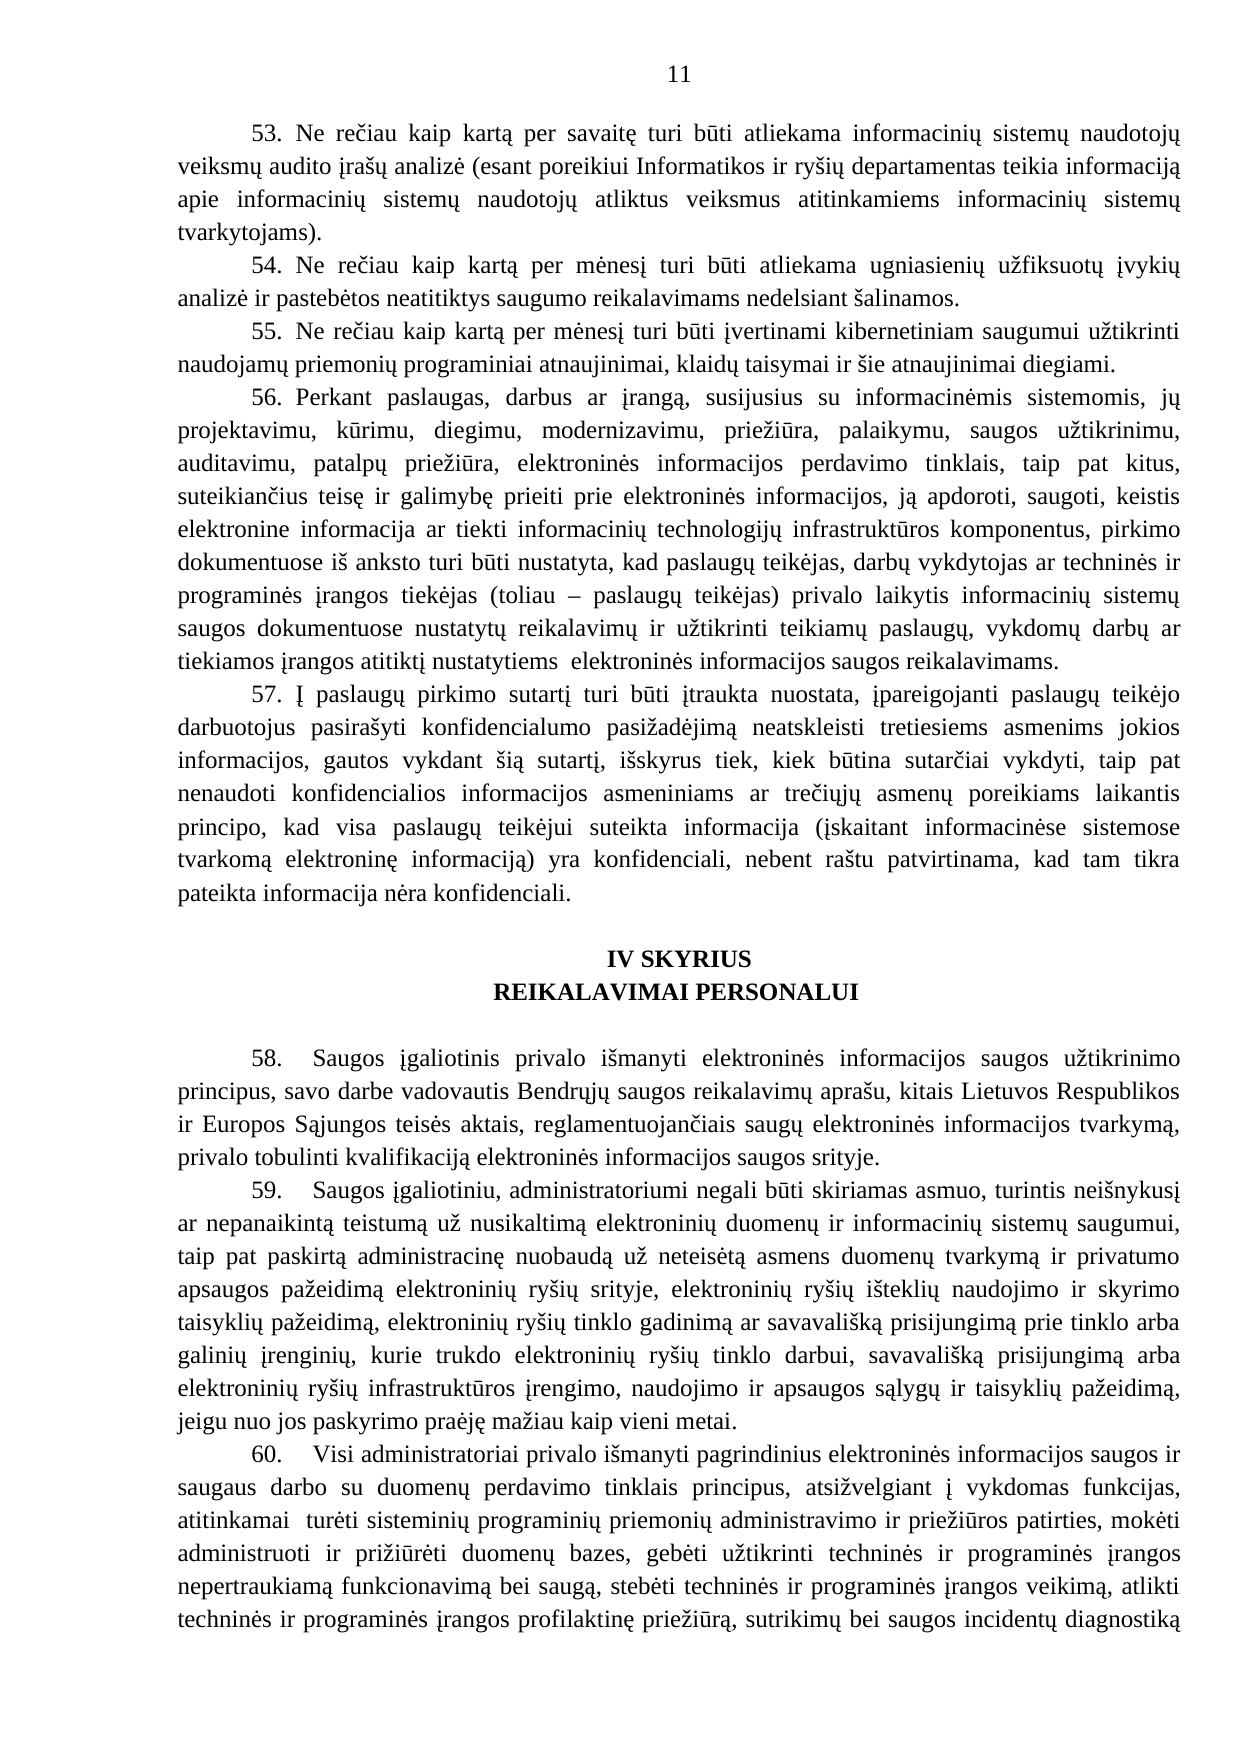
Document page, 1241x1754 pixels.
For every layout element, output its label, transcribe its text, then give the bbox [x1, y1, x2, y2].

text 54. Ne rečiau kaip kartą per mėnesį turi būti atliekama ugniasienių užfiksuotų įvykių analizė ir pastebėtos neatitiktys saugumo reikalavimams nedelsiant šalinamos. [177, 250, 1181, 312]
text 55. Ne rečiau kaip kartą per mėnesį turi būti įvertinami kibernetiniam saugumui užtikrinti naudojamų priemonių programiniai atnaujinimai, klaidų taisymai ir šie atnaujinimai diegiami. [177, 316, 1181, 378]
text 56. Perkant paslaugas, darbus ar įrangą, susijusius su informacinėmis sistemomis, jų projektavimu, kūrimu, diegimu, modernizavimu, priežiūra, palaikymu, saugos užtikrinimu, auditavimu, patalpų priežiūra, elektroninės informacijos perdavimo tinklais, taip pat kitus, suteikiančius teisę ir galimybę prieiti prie elektroninės informacijos, ją apdoroti, saugoti, keistis elektronine informacija ar tiekti informacinių technologijų infrastruktūros komponentus, pirkimo dokumentuose iš anksto turi būti nustatyta, kad paslaugų teikėjas, darbų vykdytojas ar techninės ir programinės įrangos tiekėjas (toliau – paslaugų teikėjas) privalo laikytis informacinių sistemų saugos dokumentuose nustatytų reikalavimų ir užtikrinti teikiamų paslaugų, vykdomų darbų ar tiekiamos įrangos atitiktį nustatytiems elektroninės informacijos saugos reikalavimams. [177, 382, 1181, 675]
text 53. Ne rečiau kaip kartą per savaitę turi būti atliekama informacinių sistemų naudotojų veiksmų audito įrašų analizė (esant poreikiui Informatikos ir ryšių departamentas teikia informaciją apie informacinių sistemų naudotojų atliktus veiksmus atitinkamiems informacinių sistemų tvarkytojams). [177, 118, 1181, 246]
text 58. Saugos įgaliotinis privalo išmanyti elektroninės informacijos saugos užtikrinimo principus, savo darbe vadovautis Bendrųjų saugos reikalavimų aprašu, kitais Lietuvos Respublikos ir Europos Sąjungos teisės aktais, reglamentuojančiais saugų elektroninės informacijos tvarkymą, privalo tobulinti kvalifikaciją elektroninės informacijos saugos srityje. [177, 1043, 1181, 1171]
text REIKALAVIMAI PERSONALUI [177, 977, 1181, 1005]
text IV skyrius [177, 944, 1181, 972]
text 59. Saugos įgaliotiniu, administratoriumi negali būti skiriamas asmuo, turintis neišnykusį ar nepanaikintą teistumą už nusikaltimą elektroninių duomenų ir informacinių sistemų saugumui, taip pat paskirtą administracinę nuobaudą už neteisėtą asmens duomenų tvarkymą ir privatumo apsaugos pažeidimą elektroninių ryšių srityje, elektroninių ryšių išteklių naudojimo ir skyrimo taisyklių pažeidimą, elektroninių ryšių tinklo gadinimą ar savavališką prisijungimą prie tinklo arba galinių įrenginių, kurie trukdo elektroninių ryšių tinklo darbui, savavališką prisijungimą arba elektroninių ryšių infrastruktūros įrengimo, naudojimo ir apsaugos sąlygų ir taisyklių pažeidimą, jeigu nuo jos paskyrimo praėję mažiau kaip vieni metai. [177, 1175, 1181, 1435]
text 60. Visi administratoriai privalo išmanyti pagrindinius elektroninės informacijos saugos ir saugaus darbo su duomenų perdavimo tinklais principus, atsižvelgiant į vykdomas funkcijas, atitinkamai turėti sisteminių programinių priemonių administravimo ir priežiūros patirties, mokėti administruoti ir prižiūrėti duomenų bazes, gebėti užtikrinti techninės ir programinės įrangos nepertraukiamą funkcionavimą bei saugą, stebėti techninės ir programinės įrangos veikimą, atlikti techninės ir programinės įrangos profilaktinę priežiūrą, sutrikimų bei saugos incidentų diagnostiką [177, 1439, 1181, 1633]
text 57. Į paslaugų pirkimo sutartį turi būti įtraukta nuostata, įpareigojanti paslaugų teikėjo darbuotojus pasirašyti konfidencialumo pasižadėjimą neatskleisti tretiesiems asmenims jokios informacijos, gautos vykdant šią sutartį, išskyrus tiek, kiek būtina sutarčiai vykdyti, taip pat nenaudoti konfidencialios informacijos asmeniniams ar trečiųjų asmenų poreikiams laikantis principo, kad visa paslaugų teikėjui suteikta informacija (įskaitant informacinėse sistemose tvarkomą elektroninę informaciją) yra konfidenciali, nebent raštu patvirtinama, kad tam tikra pateikta informacija nėra konfidenciali. [177, 679, 1181, 906]
